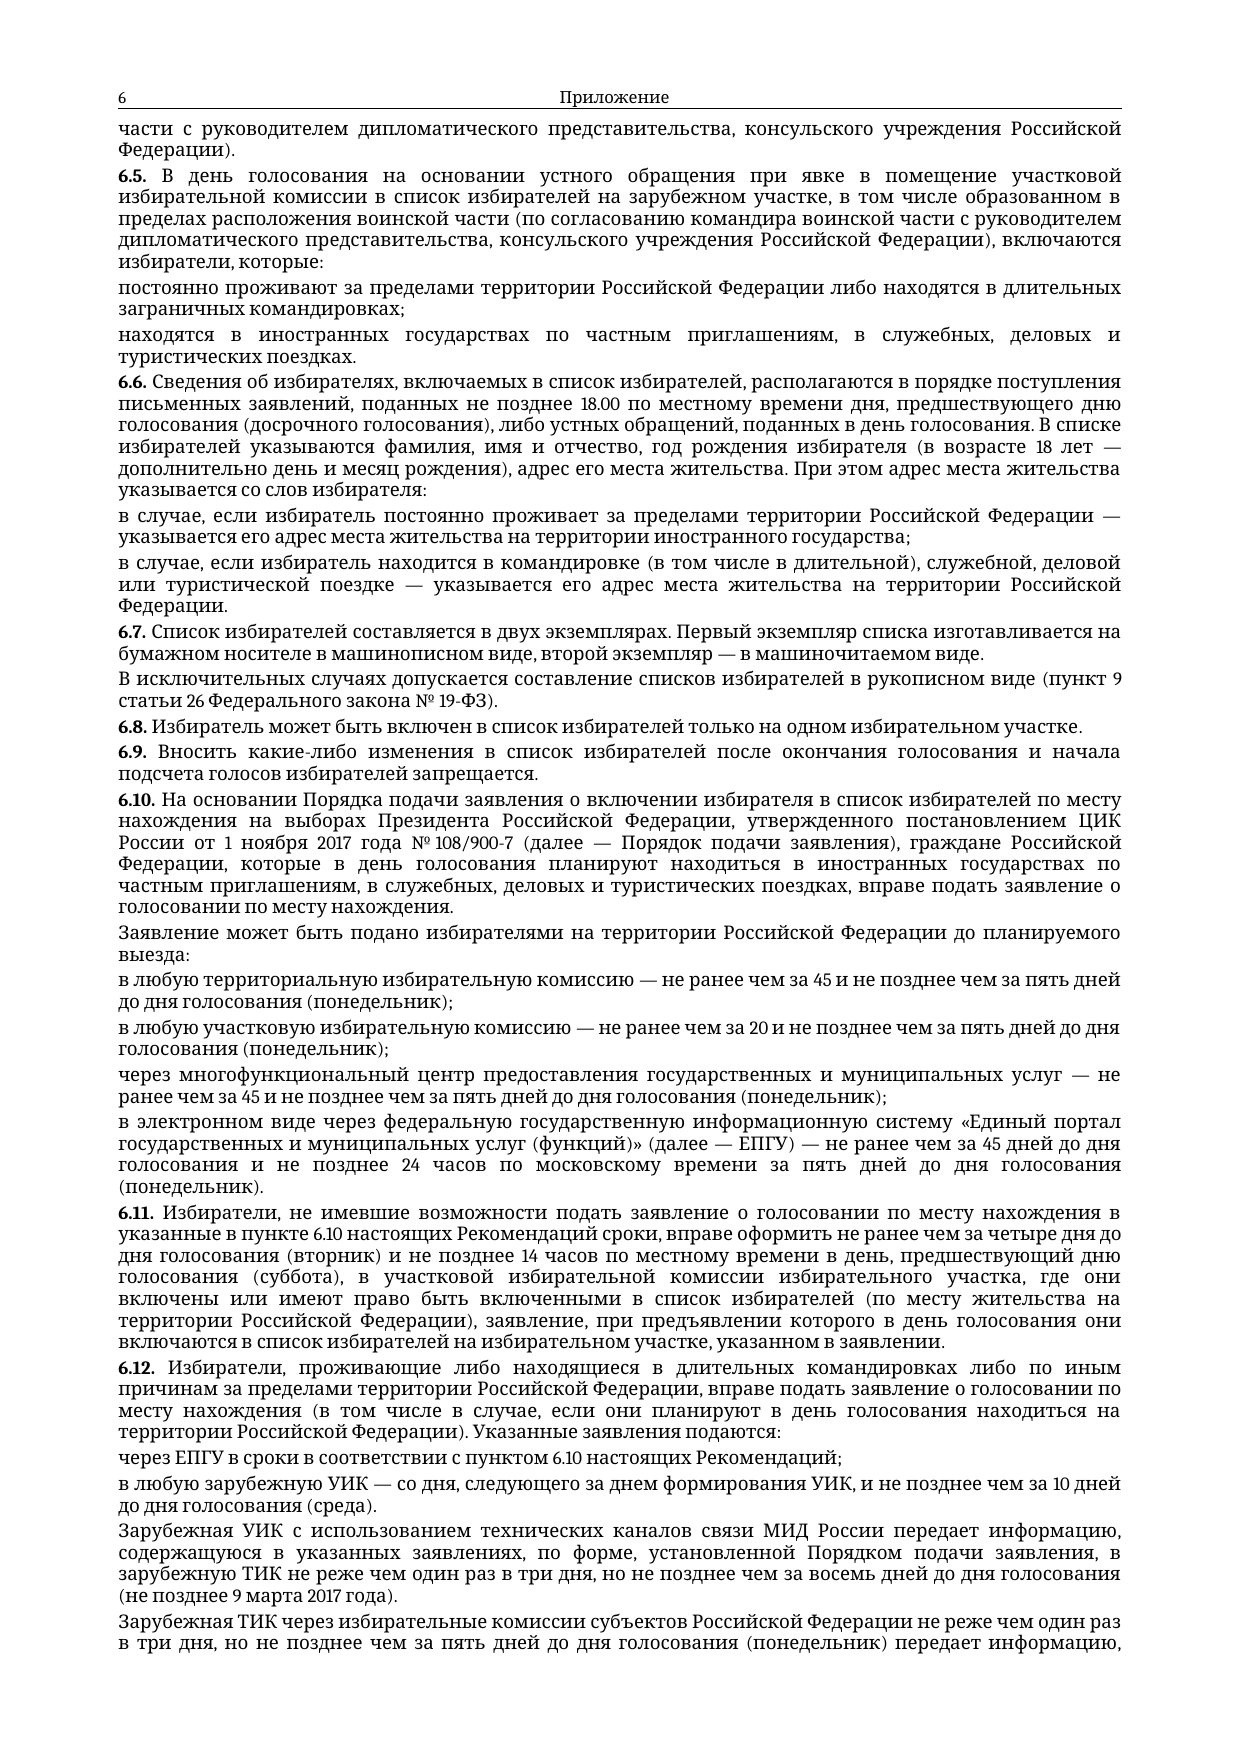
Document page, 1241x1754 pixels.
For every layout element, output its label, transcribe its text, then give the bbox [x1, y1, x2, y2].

text в случае, если избиратель постоянно проживает за пределами территории Российской Федерации — указывается его адрес места жительства на территории иностранного государства; [118, 505, 1122, 548]
text 6.11. Избиратели, не имевшие возможности подать заявление о голосовании по месту нахождения в указанные в пункте 6.10 настоящих Рекомендаций сроки, вправе оформить не ранее чем за четыре дня до дня голосования (вторник) и не позднее 14 часов по местному времени в день, предшествующий дню голосования (суббота), в участковой избирательной комиссии избирательного участка, где они включены или имеют право быть включенными в список избирателей (по месту жительства на территории Российской Федерации), заявление, при предъявлении которого в день голосования они включаются в список избирателей на избирательном участке, указанном в заявлении. [118, 1202, 1122, 1353]
text части с руководителем дипломатического представительства, консульского учреждения Российской Федерации). [118, 118, 1122, 161]
text в любую зарубежную УИК — со дня, следующего за днем формирования УИК, и не позднее чем за 10 дней до дня голосования (среда). [118, 1473, 1122, 1517]
text постоянно проживают за пределами территории Российской Федерации либо находятся в длительных заграничных командировках; [118, 277, 1122, 320]
text Заявление может быть подано избирателями на территории Российской Федерации до планируемого выезда: [118, 923, 1122, 966]
text через ЕПГУ в сроки в соответствии с пунктом 6.10 настоящих Рекомендаций; [118, 1448, 1122, 1469]
text в случае, если избиратель находится в командировке (в том числе в длительной), служебной, деловой или туристической поездке — указывается его адрес места жительства на территории Российской Федерации. [118, 553, 1122, 617]
text 6.5. В день голосования на основании устного обращения при явке в помещение участковой избирательной комиссии в список избирателей на зарубежном участке, в том числе образованном в пределах расположения воинской части (по согласованию командира воинской части с руководителем дипломатического представительства, консульского учреждения Российской Федерации), включаются избиратели, которые: [118, 165, 1122, 273]
text 6.8. Избиратель может быть включен в список избирателей только на одном избирательном участке. [118, 716, 1122, 738]
text Зарубежная УИК с использованием технических каналов связи МИД России передает информацию, содержащуюся в указанных заявлениях, по форме, установленной Порядком подачи заявления, в зарубежную ТИК не реже чем один раз в три дня, но не позднее чем за восемь дней до дня голосования (не позднее 9 марта 2017 года). [118, 1521, 1122, 1607]
text через многофункциональный центр предоставления государственных и муниципальных услуг — не ранее чем за 45 и не позднее чем за пять дней до дня голосования (понедельник); [118, 1064, 1122, 1108]
text Зарубежная ТИК через избирательные комиссии субъектов Российской Федерации не реже чем один раз в три дня, но не позднее чем за пять дней до дня голосования (понедельник) передает информацию, [118, 1611, 1122, 1654]
text 6.7. Список избирателей составляется в двух экземплярах. Первый экземпляр списка изготавливается на бумажном носителе в машинописном виде, второй экземпляр — в машиночитаемом виде. [118, 622, 1122, 665]
text 6.9. Вносить какие-либо изменения в список избирателей после окончания голосования и начала подсчета голосов избирателей запрещается. [118, 742, 1122, 785]
text В исключительных случаях допускается составление списков избирателей в рукописном виде (пункт 9 статьи 26 Федерального закона № 19-ФЗ). [118, 669, 1122, 712]
text 6.10. На основании Порядка подачи заявления о включении избирателя в список избирателей по месту нахождения на выборах Президента Российской Федерации, утвержденного постановлением ЦИК России от 1 ноября 2017 года № 108/900-7 (далее — Порядок подачи заявления), граждане Российской Федерации, которые в день голосования планируют находиться в иностранных государствах по частным приглашениям, в служебных, деловых и туристических поездках, вправе подать заявление о голосовании по месту нахождения. [118, 789, 1122, 918]
text в любую территориальную избирательную комиссию — не ранее чем за 45 и не позднее чем за пять дней до дня голосования (понедельник); [118, 970, 1122, 1013]
text в любую участковую избирательную комиссию — не ранее чем за 20 и не позднее чем за пять дней до дня голосования (понедельник); [118, 1017, 1122, 1060]
text находятся в иностранных государствах по частным приглашениям, в служебных, деловых и туристических поездках. [118, 324, 1122, 368]
text 6.6. Сведения об избирателях, включаемых в список избирателей, располагаются в порядке поступления письменных заявлений, поданных не позднее 18.00 по местному времени дня, предшествующего дню голосования (досрочного голосования), либо устных обращений, поданных в день голосования. В списке избирателей указываются фамилия, имя и отчество, год рождения избирателя (в возрасте 18 лет — дополнительно день и месяц рождения), адрес его места жительства. При этом адрес места жительства указывается со слов избирателя: [118, 372, 1122, 501]
text в электронном виде через федеральную государственную информационную систему «Единый портал государственных и муниципальных услуг (функций)» (далее — ЕПГУ) — не ранее чем за 45 дней до дня голосования и не позднее 24 часов по московскому времени за пять дней до дня голосования (понедельник). [118, 1112, 1122, 1198]
text 6.12. Избиратели, проживающие либо находящиеся в длительных командировках либо по иным причинам за пределами территории Российской Федерации, вправе подать заявление о голосовании по месту нахождения (в том числе в случае, если они планируют в день голосования находиться на территории Российской Федерации). Указанные заявления подаются: [118, 1357, 1122, 1444]
